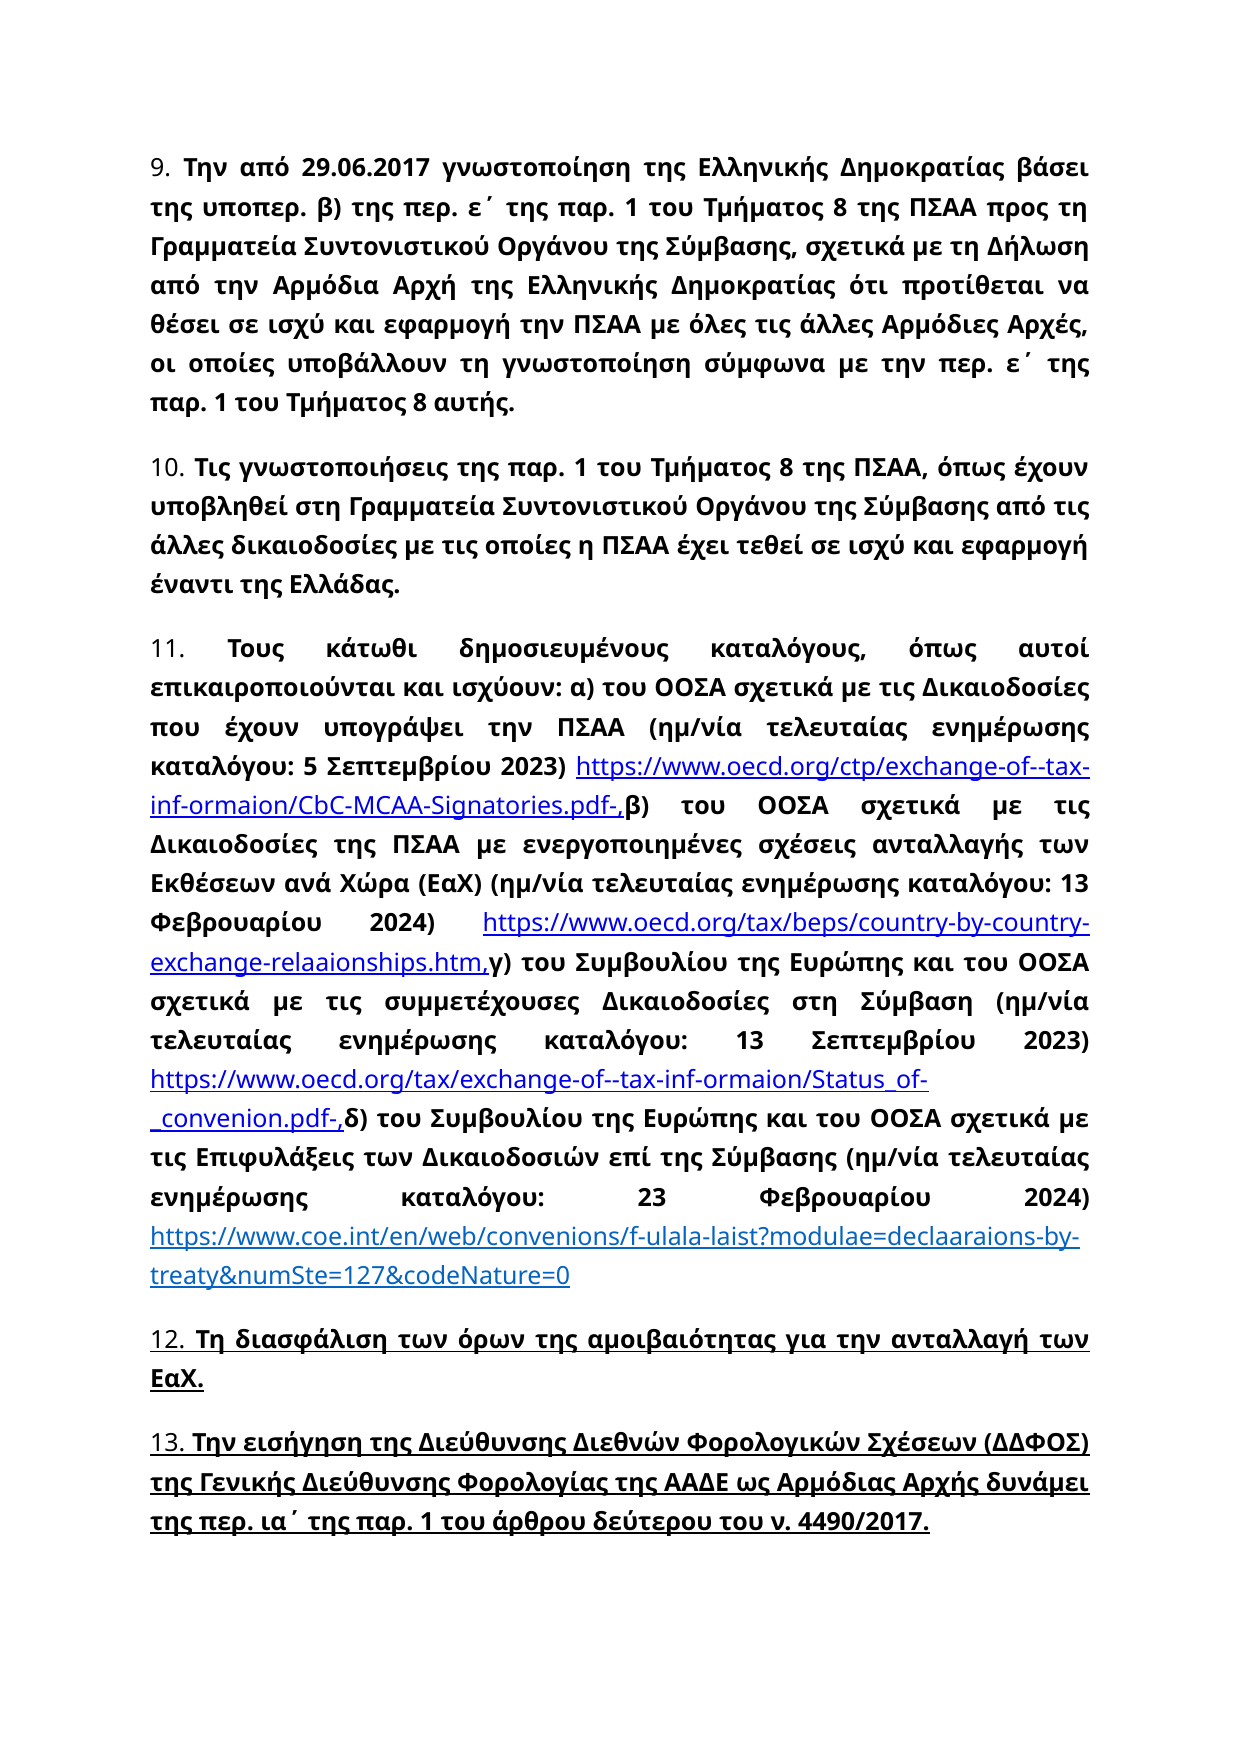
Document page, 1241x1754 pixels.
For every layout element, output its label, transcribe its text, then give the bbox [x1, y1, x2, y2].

text της Γενικής Διεύθυνσης Φορολογίας της ΑΑΔΕ ως Αρμόδιας Αρχής δυνάμει [150, 1456, 1090, 1493]
text 11. Τους κάτωθι δημοσιευμένους καταλόγους, όπως αυτοί επικαιροποιούνται και ισχύουν: α) του ΟΟΣΑ σχετικά με τις Δικαιοδοσίες που έχουν υπογράψει την ΠΣΑΑ (ημ/νία τελευταίας ενημέρωσης καταλόγου: 5 Σεπτεμβρίου 2023) https://www.oecd.org/ctp/exchange-of--tax-inf-ormaion/CbC-MCAA-Signatories.pdf-,β) του ΟΟΣΑ σχετικά με τις Δικαιοδοσίες της ΠΣΑΑ με ενεργοποιημένες σχέσεις ανταλλαγής των Εκθέσεων ανά Χώρα (ΕαΧ) (ημ/νία τελευταίας ενημέρωσης καταλόγου: 13 Φεβρουαρίου 2024) https://www.oecd.org/tax/beps/country-by-country-exchange-relaaionships.htm,γ) του Συμβουλίου της Ευρώπης και του ΟΟΣΑ σχετικά με τις συμμετέχουσες Δικαιοδοσίες στη Σύμβαση (ημ/νία τελευταίας ενημέρωσης καταλόγου: 13 Σεπτεμβρίου 2023) https://www.oecd.org/tax/exchange-of--tax-inf-ormaion/Status_of-_convenion.pdf-,δ) του Συμβουλίου της Ευρώπης και του ΟΟΣΑ σχετικά με τις Επιφυλάξεις των Δικαιοδοσιών επί της Σύμβασης (ημ/νία τελευταίας ενημέρωσης καταλόγου: 23 Φεβρουαρίου 2024) https://www.coe.int/en/web/convenions/f-ulala-laist?modulae=declaaraions-by-treaty&numSte=127&codeNature=0 [150, 631, 1090, 1292]
text ΕαΧ. [150, 1352, 1090, 1395]
text 12. Τη διασφάλιση των όρων της αμοιβαιότητας για την ανταλλαγή των [150, 1322, 1090, 1351]
text 13. Την εισήγηση της Διεύθυνσης Διεθνών Φορολογικών Σχέσεων (ΔΔΦΟΣ) [150, 1425, 1090, 1454]
text της περ. ια΄ της παρ. 1 του άρθρου δεύτερου του ν. 4490/2017. [150, 1495, 1090, 1537]
text 10. Τις γνωστοποιήσεις της παρ. 1 του Τμήματος 8 της ΠΣΑΑ, όπως έχουν υποβληθεί στη Γραμματεία Συντονιστικού Οργάνου της Σύμβασης από τις άλλες δικαιοδοσίες με τις οποίες η ΠΣΑΑ έχει τεθεί σε ισχύ και εφαρμογή έναντι της Ελλάδας. [150, 449, 1090, 601]
text 9. Την από 29.06.2017 γνωστοποίηση της Ελληνικής Δημοκρατίας βάσει της υποπερ. β) της περ. ε΄ της παρ. 1 του Τμήματος 8 της ΠΣΑΑ προς τη Γραμματεία Συντονιστικού Οργάνου της Σύμβασης, σχετικά με τη Δήλωση από την Αρμόδια Αρχή της Ελληνικής Δημοκρατίας ότι προτίθεται να θέσει σε ισχύ και εφαρμογή την ΠΣΑΑ με όλες τις άλλες Αρμόδιες Αρχές, οι οποίες υποβάλλουν τη γνωστοποίηση σύμφωνα με την περ. ε΄ της παρ. 1 του Τμήματος 8 αυτής. [150, 150, 1090, 419]
